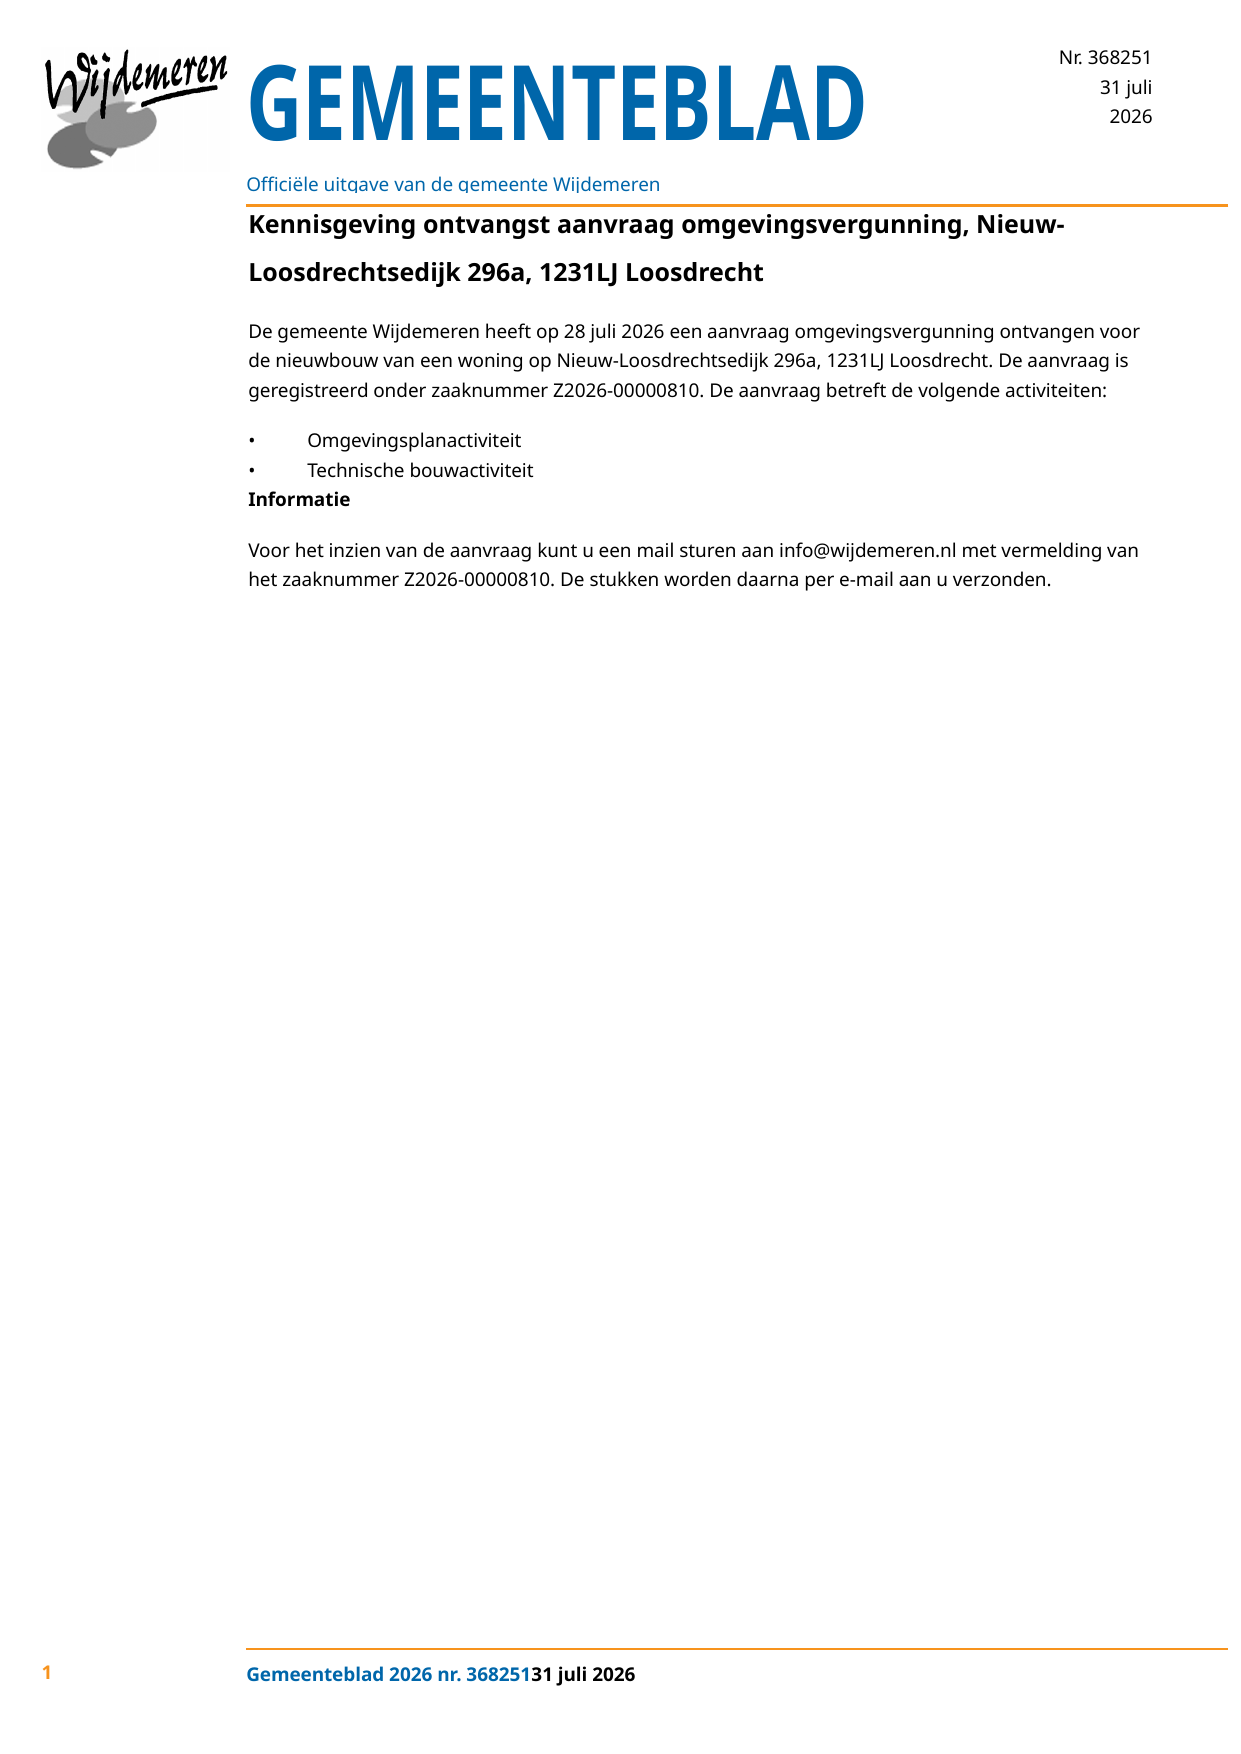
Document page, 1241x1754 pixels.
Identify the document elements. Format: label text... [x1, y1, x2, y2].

list Omgevingsplanactiviteit [248, 427, 1152, 453]
text Informatie [248, 487, 1152, 512]
text De gemeente Wijdemeren heeft op 28 juli 2026 een aanvraag omgevingsvergunning ontvangen voor de nieuwbouw van een woning op Nieuw-Loosdrechtsedijk 296a, 1231LJ Loosdrecht. De aanvraag is geregistreerd onder zaaknummer Z2026-00000810. De aanvraag betreft de volgende activiteiten: [248, 318, 1152, 403]
list Technische bouwactiviteit [248, 457, 1152, 483]
picture [41, 47, 231, 172]
text Kennisgeving ontvangst aanvraag omgevingsvergunning, Nieuw-Loosdrechtsedijk 296a, 1231LJ Loosdrecht [248, 207, 1152, 288]
text Voor het inzien van de aanvraag kunt u een mail sturen aan info@wijdemeren.nl met vermelding van het zaaknummer Z2026-00000810. De stukken worden daarna per e-mail aan u verzonden. [248, 537, 1152, 592]
